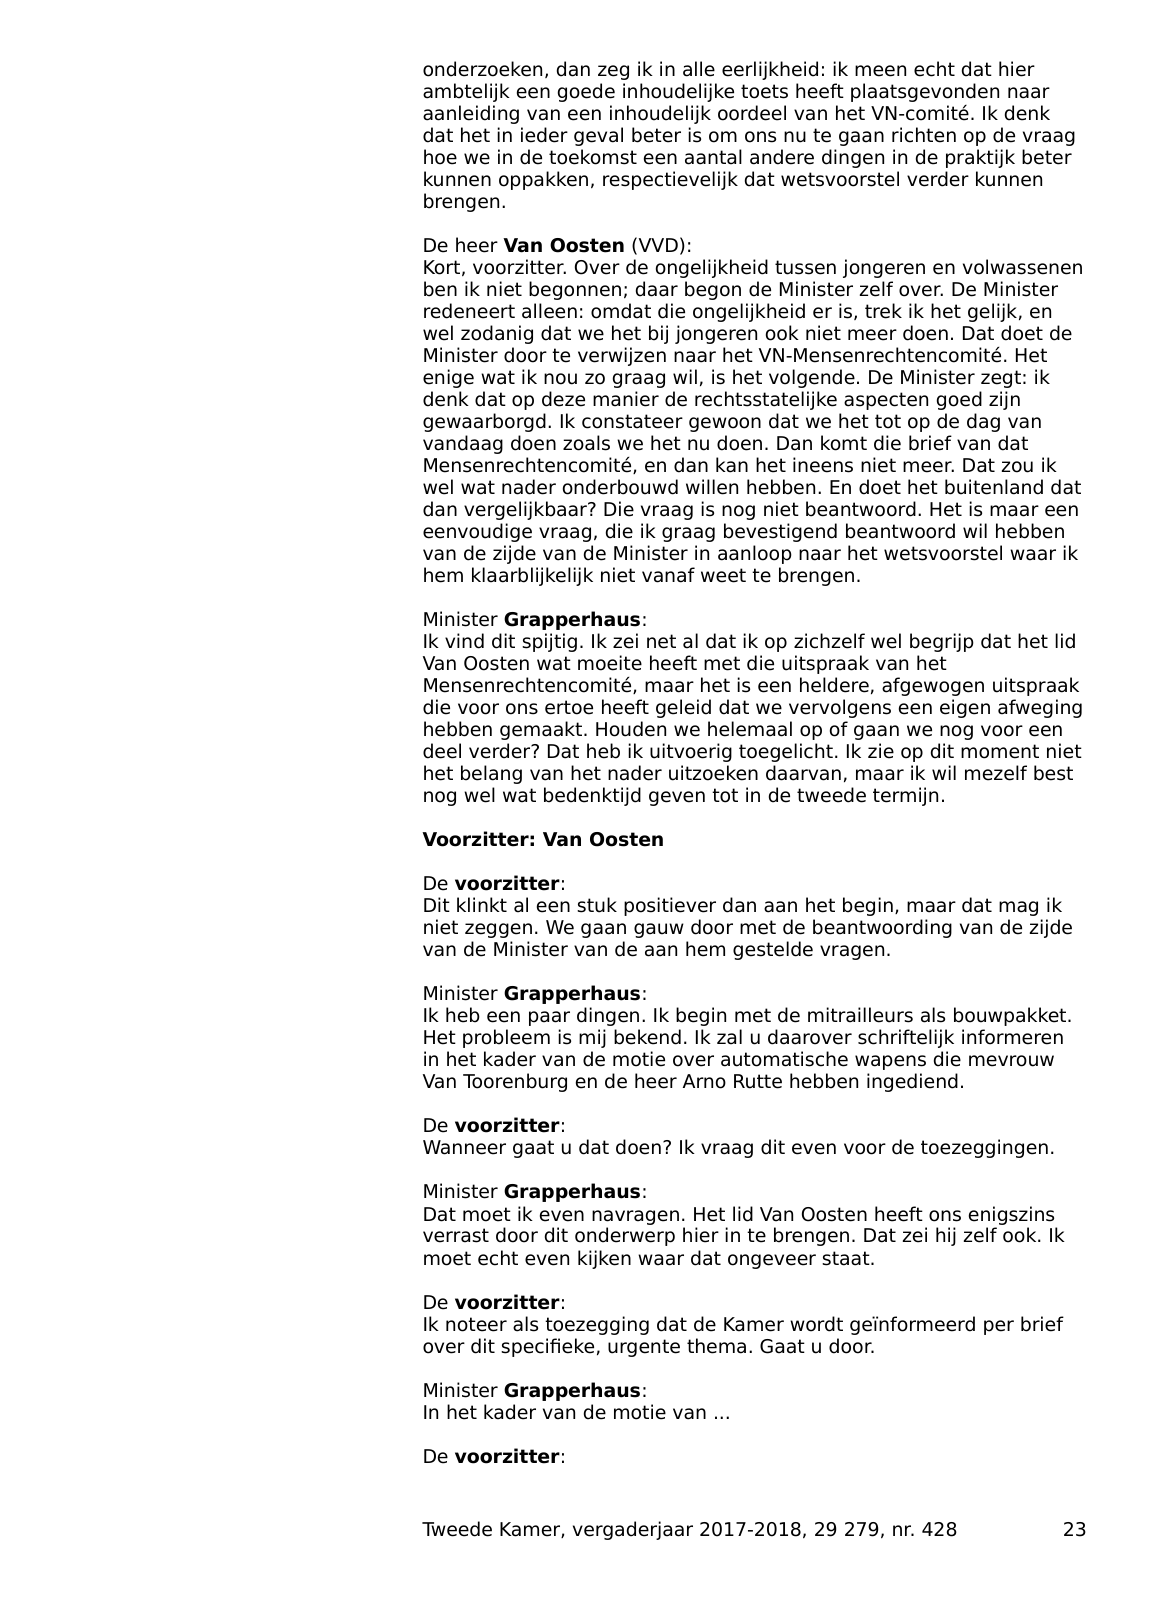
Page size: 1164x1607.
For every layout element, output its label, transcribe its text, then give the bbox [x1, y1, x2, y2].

text De voorzitter: [422, 873, 1087, 895]
text Dat moet ik even navragen. Het lid Van Oosten heeft ons enigszins verrast door dit onderwerp hier in te brengen. Dat zei hij zelf ook. Ik moet echt even kijken waar dat ongeveer staat. [422, 1203, 1087, 1269]
text De voorzitter: [422, 1446, 1087, 1468]
text In het kader van de motie van ... [422, 1402, 1087, 1424]
text Minister Grapperhaus: [422, 1380, 1087, 1402]
text De heer Van Oosten (VVD): [422, 235, 1087, 257]
text Minister Grapperhaus: [422, 609, 1087, 631]
text Minister Grapperhaus: [422, 1181, 1087, 1203]
text Ik heb een paar dingen. Ik begin met de mitrailleurs als bouwpakket. Het probleem is mij bekend. Ik zal u daarover schriftelijk informeren in het kader van de motie over automatische wapens die mevrouw Van Toorenburg en de heer Arno Rutte hebben ingediend. [422, 1005, 1087, 1093]
text De voorzitter: [422, 1115, 1087, 1137]
text Minister Grapperhaus: [422, 983, 1087, 1005]
text Ik noteer als toezegging dat de Kamer wordt geïnformeerd per brief over dit specifieke, urgente thema. Gaat u door. [422, 1313, 1087, 1357]
text Kort, voorzitter. Over de ongelijkheid tussen jongeren en volwassenen ben ik niet begonnen; daar begon de Minister zelf over. De Minister redeneert alleen: omdat die ongelijkheid er is, trek ik het gelijk, en wel zodanig dat we het bij jongeren ook niet meer doen. Dat doet de Minister door te verwijzen naar het VN-Mensenrechtencomité. Het enige wat ik nou zo graag wil, is het volgende. De Minister zegt: ik denk dat op deze manier de rechtsstatelijke aspecten goed zijn gewaarborgd. Ik constateer gewoon dat we het tot op de dag van vandaag doen zoals we het nu doen. Dan komt die brief van dat Mensenrechtencomité, en dan kan het ineens niet meer. Dat zou ik wel wat nader onderbouwd willen hebben. En doet het buitenland dat dan vergelijkbaar? Die vraag is nog niet beantwoord. Het is maar een eenvoudige vraag, die ik graag bevestigend beantwoord wil hebben van de zijde van de Minister in aanloop naar het wetsvoorstel waar ik hem klaarblijkelijk niet vanaf weet te brengen. [422, 257, 1087, 587]
text Dit klinkt al een stuk positiever dan aan het begin, maar dat mag ik niet zeggen. We gaan gauw door met de beantwoording van de zijde van de Minister van de aan hem gestelde vragen. [422, 895, 1087, 961]
subtitle Voorzitter: Van Oosten [422, 829, 1087, 851]
text Ik vind dit spijtig. Ik zei net al dat ik op zichzelf wel begrijp dat het lid Van Oosten wat moeite heeft met die uitspraak van het Mensenrechtencomité, maar het is een heldere, afgewogen uitspraak die voor ons ertoe heeft geleid dat we vervolgens een eigen afweging hebben gemaakt. Houden we helemaal op of gaan we nog voor een deel verder? Dat heb ik uitvoerig toegelicht. Ik zie op dit moment niet het belang van het nader uitzoeken daarvan, maar ik wil mezelf best nog wel wat bedenktijd geven tot in de tweede termijn. [422, 631, 1087, 807]
text Wanneer gaat u dat doen? Ik vraag dit even voor de toezeggingen. [422, 1137, 1087, 1159]
text onderzoeken, dan zeg ik in alle eerlijkheid: ik meen echt dat hier ambtelijk een goede inhoudelijke toets heeft plaatsgevonden naar aanleiding van een inhoudelijk oordeel van het VN-comité. Ik denk dat het in ieder geval beter is om ons nu te gaan richten op de vraag hoe we in de toekomst een aantal andere dingen in de praktijk beter kunnen oppakken, respectievelijk dat wetsvoorstel verder kunnen brengen. [422, 59, 1087, 213]
text De voorzitter: [422, 1292, 1087, 1313]
